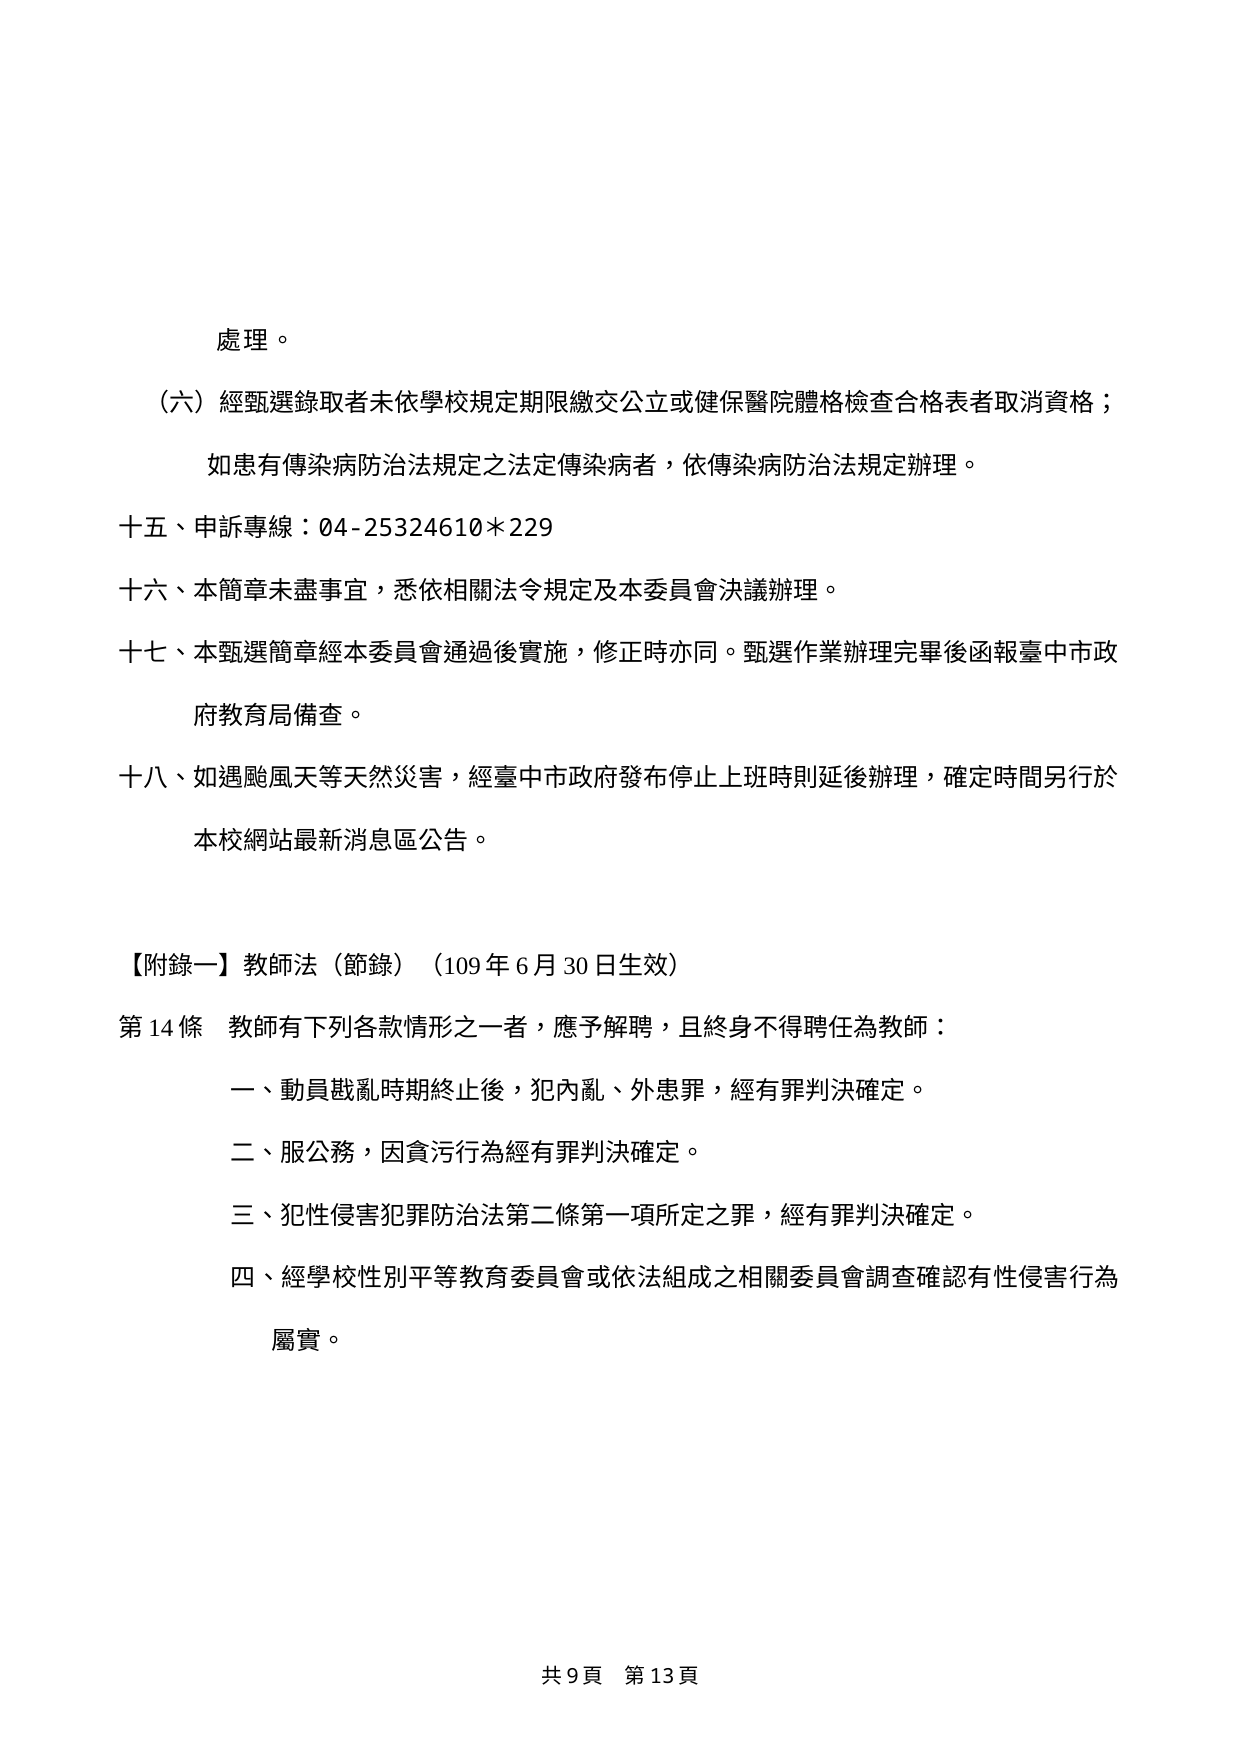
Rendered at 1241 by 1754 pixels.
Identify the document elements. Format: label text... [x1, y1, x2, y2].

text 二、服公務，因貪污行為經有罪判決確定。 [230, 1109, 1122, 1172]
text 十七、本甄選簡章經本委員會通過後實施，修正時亦同。甄選作業辦理完畢後函報臺中市政府教育局備查。 [118, 609, 1122, 734]
text 十五、申訴專線：04-25324610＊229 [118, 484, 1122, 547]
text 三、犯性侵害犯罪防治法第二條第一項所定之罪，經有罪判決確定。 [230, 1172, 1122, 1234]
text 十八、如遇颱風天等天然災害，經臺中市政府發布停止上班時則延後辦理，確定時間另行於本校網站最新消息區公告。 [118, 734, 1122, 859]
text （六）經甄選錄取者未依學校規定期限繳交公立或健保醫院體格檢查合格表者取消資格；如患有傳染病防治法規定之法定傳染病者，依傳染病防治法規定辦理。 [144, 359, 1122, 484]
text 一、動員戡亂時期終止後，犯內亂、外患罪，經有罪判決確定。 [230, 1047, 1122, 1109]
text 十六、本簡章未盡事宜，悉依相關法令規定及本委員會決議辦理。 [118, 547, 1122, 609]
text 四、經學校性別平等教育委員會或依法組成之相關委員會調查確認有性侵害行為屬實。 [230, 1234, 1122, 1359]
text 【附錄一】教師法（節錄）（109年6月30日生效） [118, 922, 1122, 984]
text （五）錄取分發任用後如發現有教育人員任用條例第31條、33條或教師法第14條、第15條、第18條、第19條、第21條及第22條之情事者，依有關法令規定處理。 [141, 297, 1122, 359]
text 第14條 教師有下列各款情形之一者，應予解聘，且終身不得聘任為教師： [118, 984, 1122, 1047]
